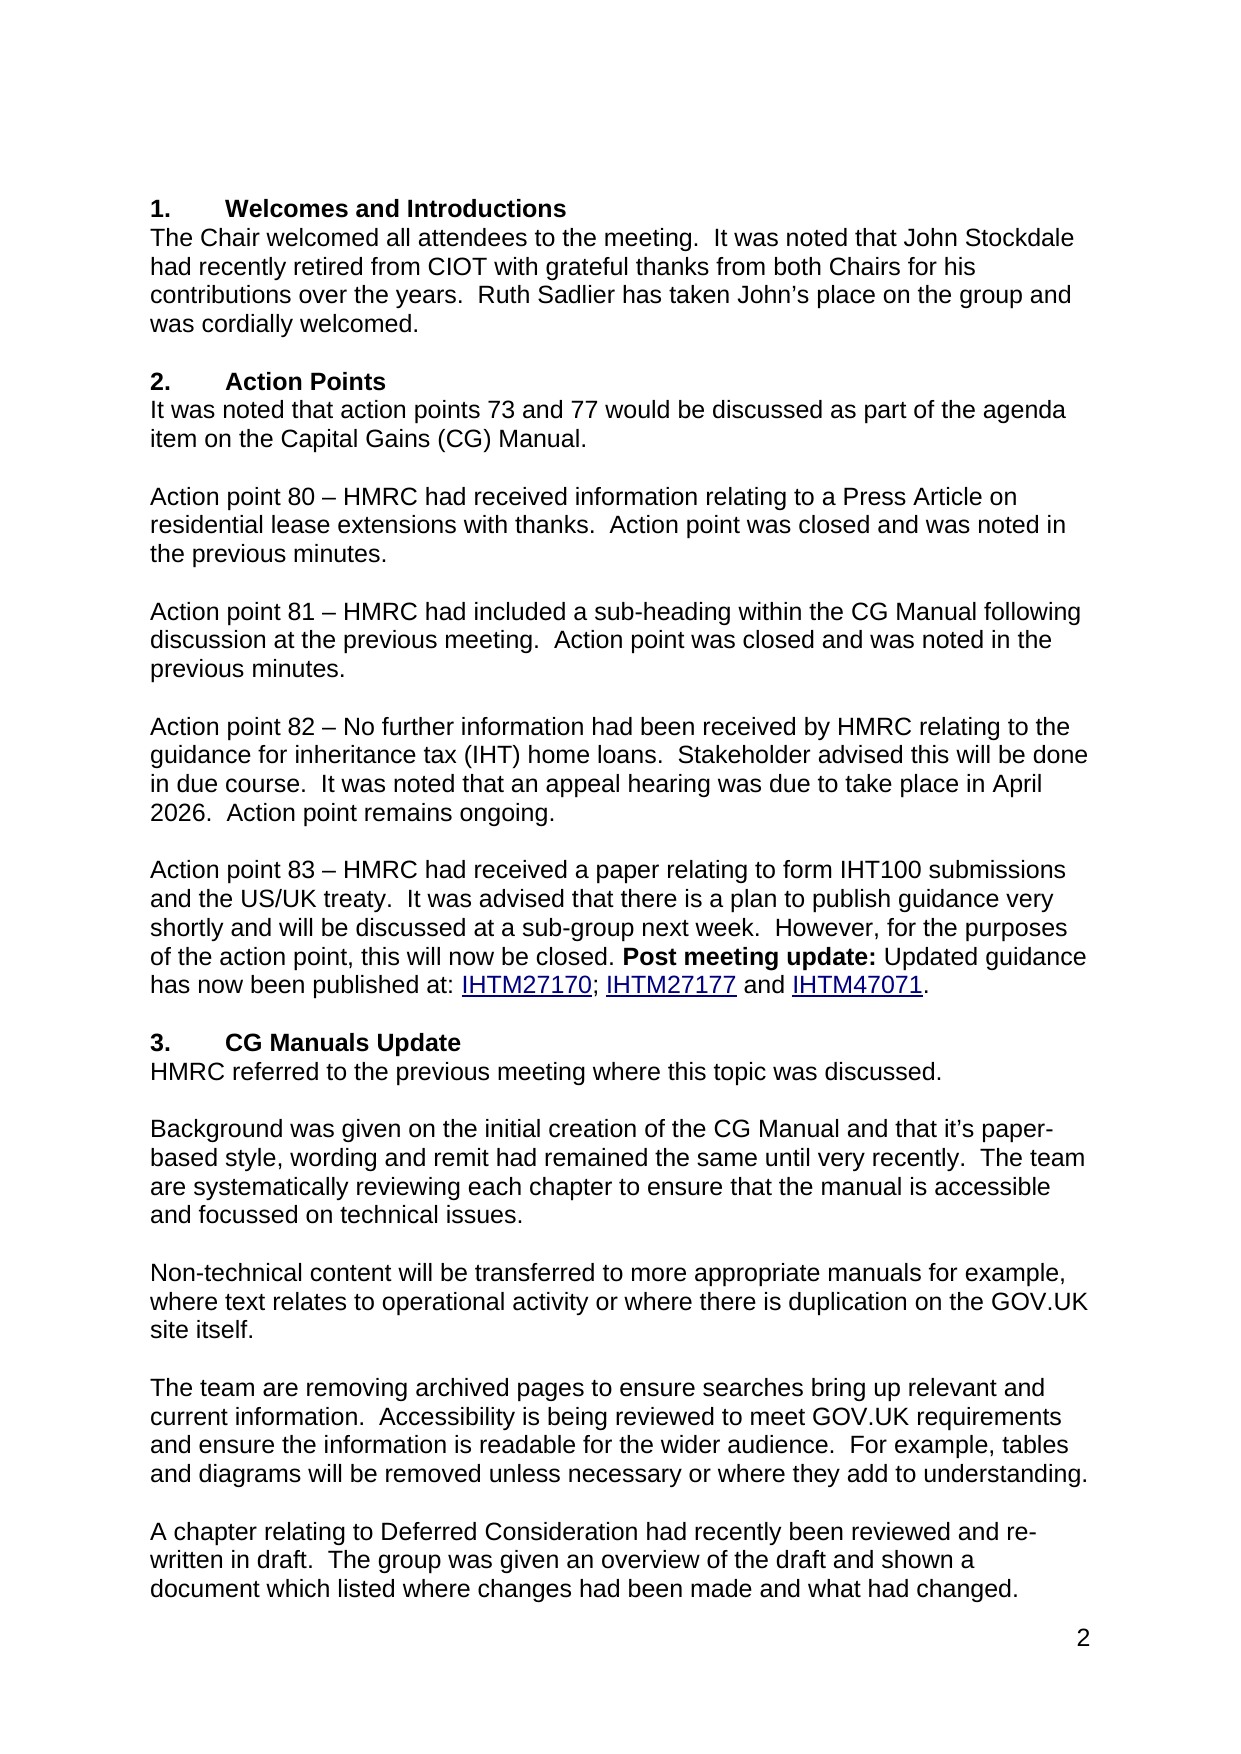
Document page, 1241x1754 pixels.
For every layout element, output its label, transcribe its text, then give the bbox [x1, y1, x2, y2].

text 2. Action Points [150, 367, 1090, 396]
text The team are removing archived pages to ensure searches bring up relevant and current information. Accessibility is being reviewed to meet GOV.UK requirements and ensure the information is readable for the wider audience. For example, tables and diagrams will be removed unless necessary or where they add to understanding. [150, 1373, 1090, 1488]
text 1. Welcomes and Introductions [150, 194, 1090, 223]
text Background was given on the initial creation of the CG Manual and that it’s paper-based style, wording and remit had remained the same until very recently. The team are systematically reviewing each chapter to ensure that the manual is accessible and focussed on technical issues. [150, 1114, 1090, 1229]
text The Chair welcomed all attendees to the meeting. It was noted that John Stockdale had recently retired from CIOT with grateful thanks from both Chairs for his contributions over the years. Ruth Sadlier has taken John’s place on the group and was cordially welcomed. [150, 223, 1090, 338]
text Action point 80 – HMRC had received information relating to a Press Article on residential lease extensions with thanks. Action point was closed and was noted in the previous minutes. [150, 482, 1090, 568]
text 3. CG Manuals Update [150, 1028, 1090, 1057]
text HMRC referred to the previous meeting where this topic was discussed. [150, 1057, 1090, 1086]
text Non-technical content will be transferred to more appropriate manuals for example, where text relates to operational activity or where there is duplication on the GOV.UK site itself. [150, 1258, 1090, 1344]
text Action point 82 – No further information had been received by HMRC relating to the guidance for inheritance tax (IHT) home loans. Stakeholder advised this will be done in due course. It was noted that an appeal hearing was due to take place in April 2026. Action point remains ongoing. [150, 712, 1090, 827]
text A chapter relating to Deferred Consideration had recently been reviewed and re-written in draft. The group was given an overview of the draft and shown a document which listed where changes had been made and what had changed. [150, 1517, 1090, 1603]
text Action point 81 – HMRC had included a sub-heading within the CG Manual following discussion at the previous meeting. Action point was closed and was noted in the previous minutes. [150, 597, 1090, 683]
text Action point 83 – HMRC had received a paper relating to form IHT100 submissions and the US/UK treaty. It was advised that there is a plan to publish guidance very shortly and will be discussed at a sub-group next week. However, for the purposes of the action point, this will now be closed. Post meeting update: Updated guidance has now been published at: IHTM27170; IHTM27177 and IHTM47071. [150, 856, 1090, 999]
text It was noted that action points 73 and 77 would be discussed as part of the agenda item on the Capital Gains (CG) Manual. [150, 396, 1090, 453]
